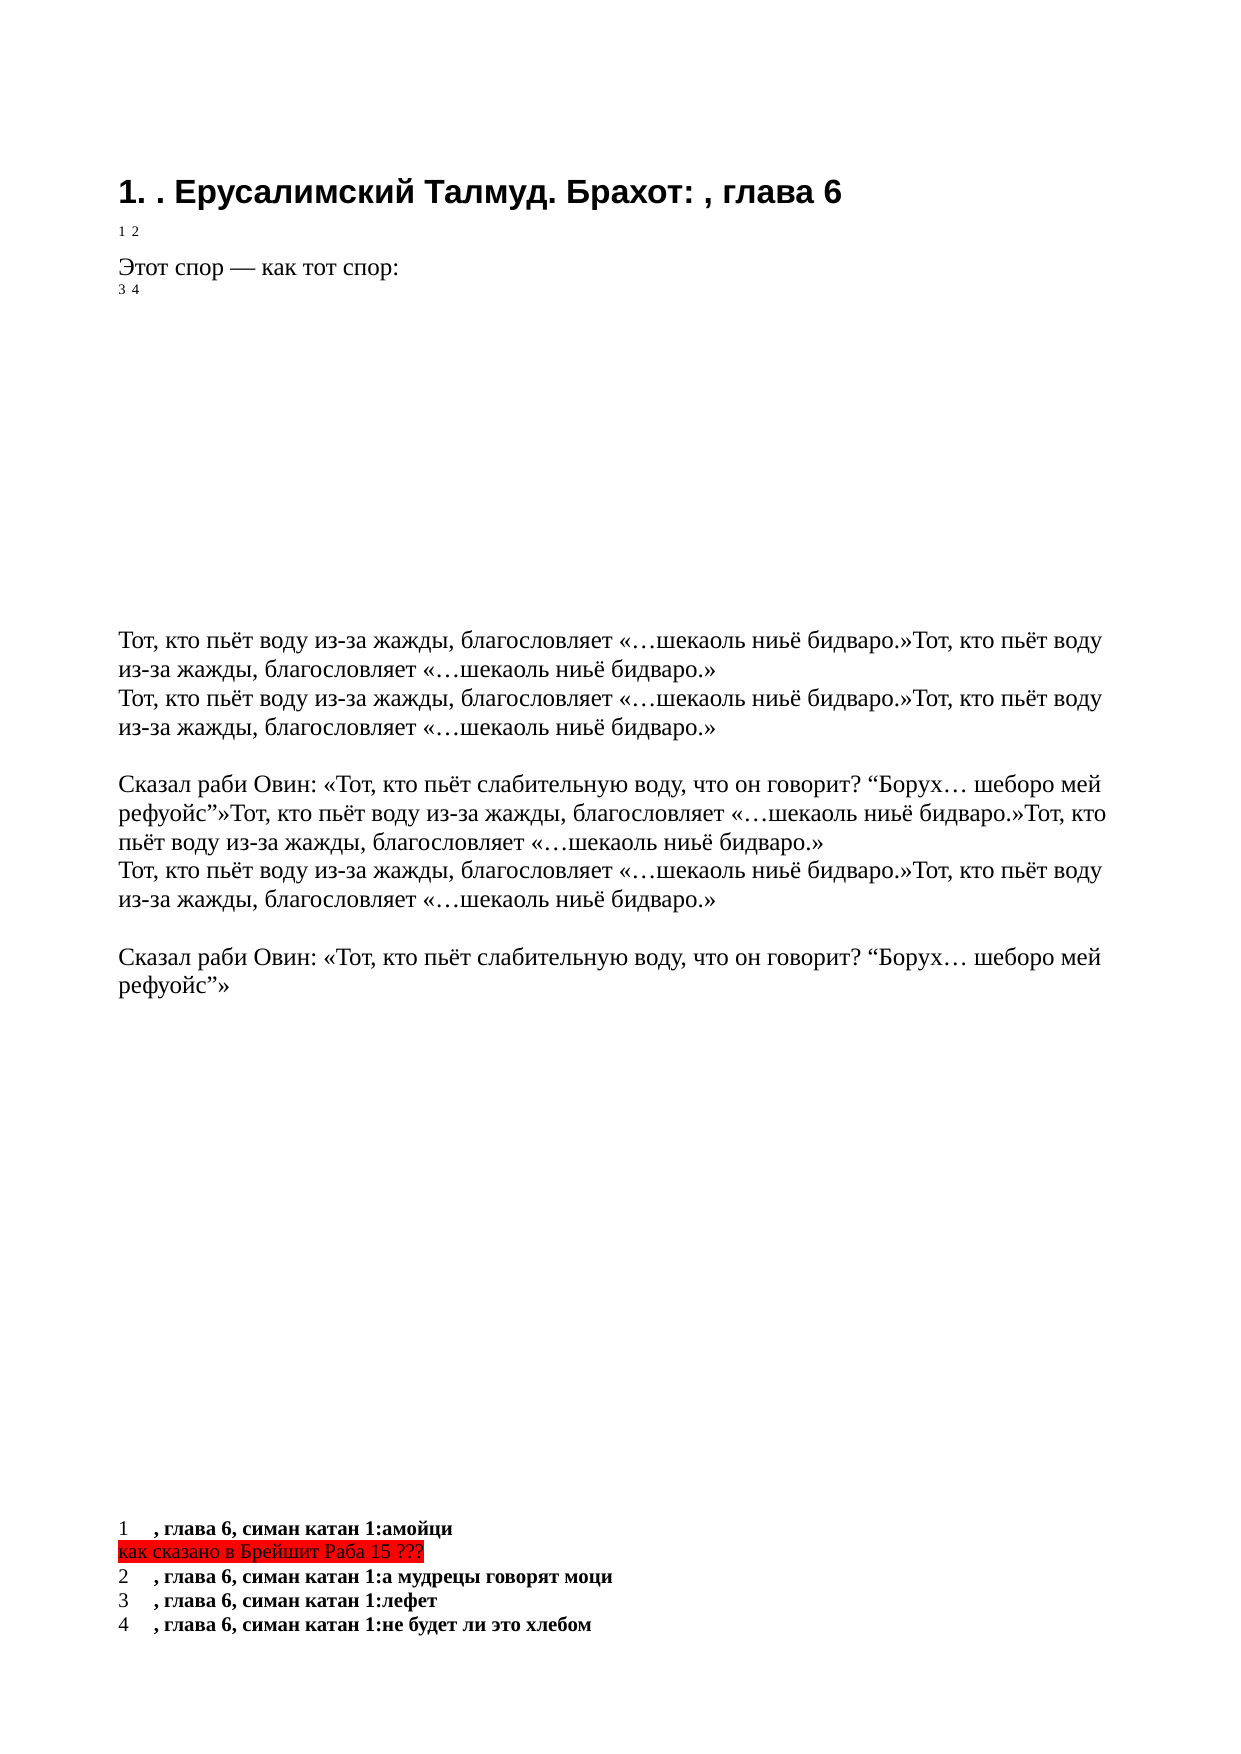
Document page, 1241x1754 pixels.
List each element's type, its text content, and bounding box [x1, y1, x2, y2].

text , глава 6, симан катан 1:не будет ли это хлебом [118, 1612, 1122, 1636]
text , глава 6, симан катан 1:лефет [118, 1588, 1122, 1612]
text Тот, кто пьёт воду из-за жажды, благословляет «…шекаоль ниьё бидваро.»Тот, кто пьёт воду из-за жажды, благословляет «…шекаоль ниьё бидваро.» Тот, кто пьёт воду из-за жажды, благословляет «…шекаоль ниьё бидваро.»Тот, кто пьёт воду из-за жажды, благословляет «…шекаоль ниьё бидваро.» Сказал раби Овин: «Тот, кто пьёт слабительную воду, что он говорит? “Борух… шеборо мей рефуойс”»Тот, кто пьёт воду из-за жажды, благословляет «…шекаоль ниьё бидваро.»Тот, кто пьёт воду из-за жажды, благословляет «…шекаоль ниьё бидваро.» Тот, кто пьёт воду из-за жажды, благословляет «…шекаоль ниьё бидваро.»Тот, кто пьёт воду из-за жажды, благословляет «…шекаоль ниьё бидваро.» Сказал раби Овин: «Тот, кто пьёт слабительную воду, что он говорит? “Борух… шеборо мей рефуойс”» [118, 578, 1122, 981]
text , глава 6, симан катан 1:а мудрецы говорят моци [118, 1563, 1122, 1588]
text , глава 6, симан катан 1:амойци [118, 1511, 1122, 1535]
text Этот спор — как тот спор: [118, 204, 1122, 233]
text как сказано в Брейшит Раба 15 ??? [118, 1535, 1122, 1563]
subtitle . Ерусалимский Талмуд. Брахот: , глава 6 [118, 147, 1122, 176]
